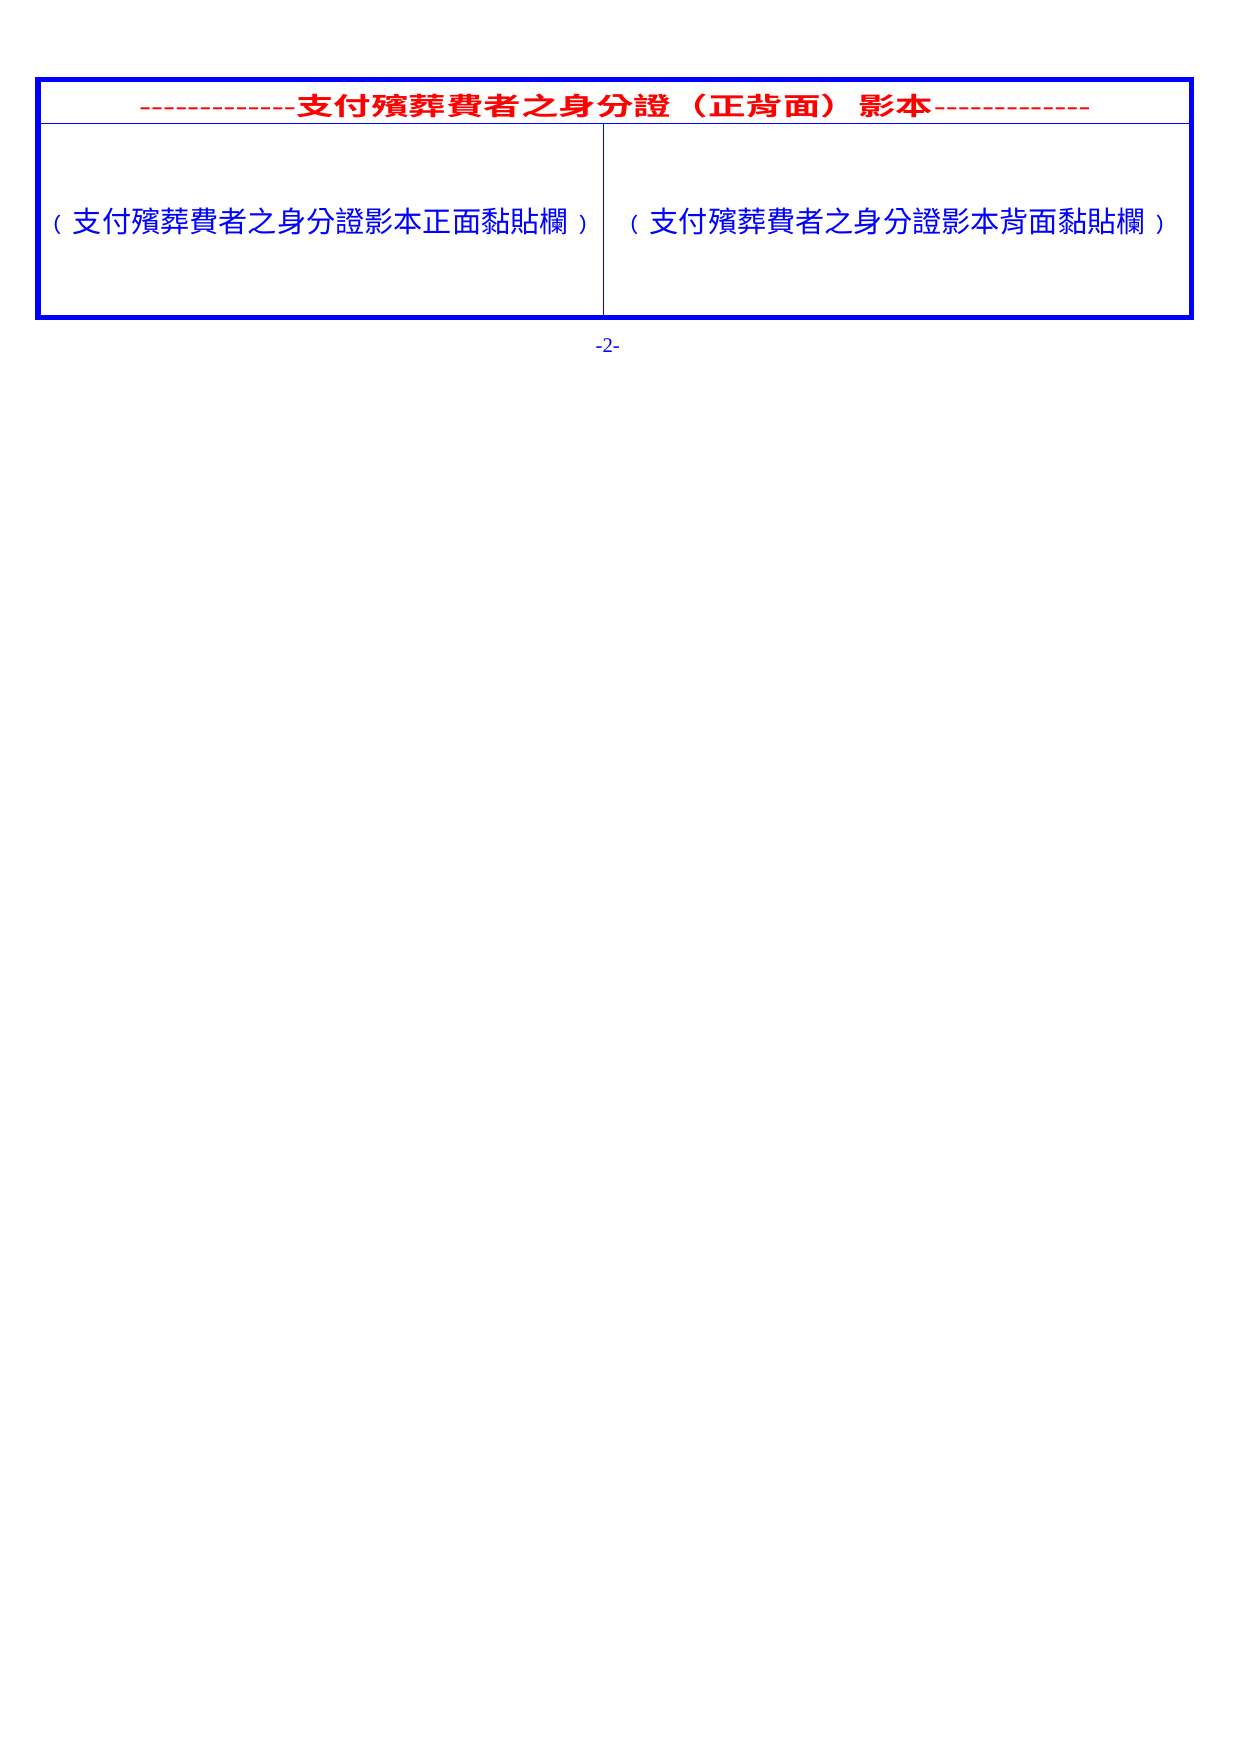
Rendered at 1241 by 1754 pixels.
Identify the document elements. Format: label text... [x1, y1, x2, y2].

table_cell -------------支付殯葬費者之身分證（正背面）影本------------- [41, 82, 1189, 123]
table_cell ﹙支付殯葬費者之身分證影本正面黏貼欄﹚ [41, 124, 603, 315]
table_cell ﹙支付殯葬費者之身分證影本背面黏貼欄﹚ [604, 124, 1189, 315]
text -2- [568, 329, 647, 358]
